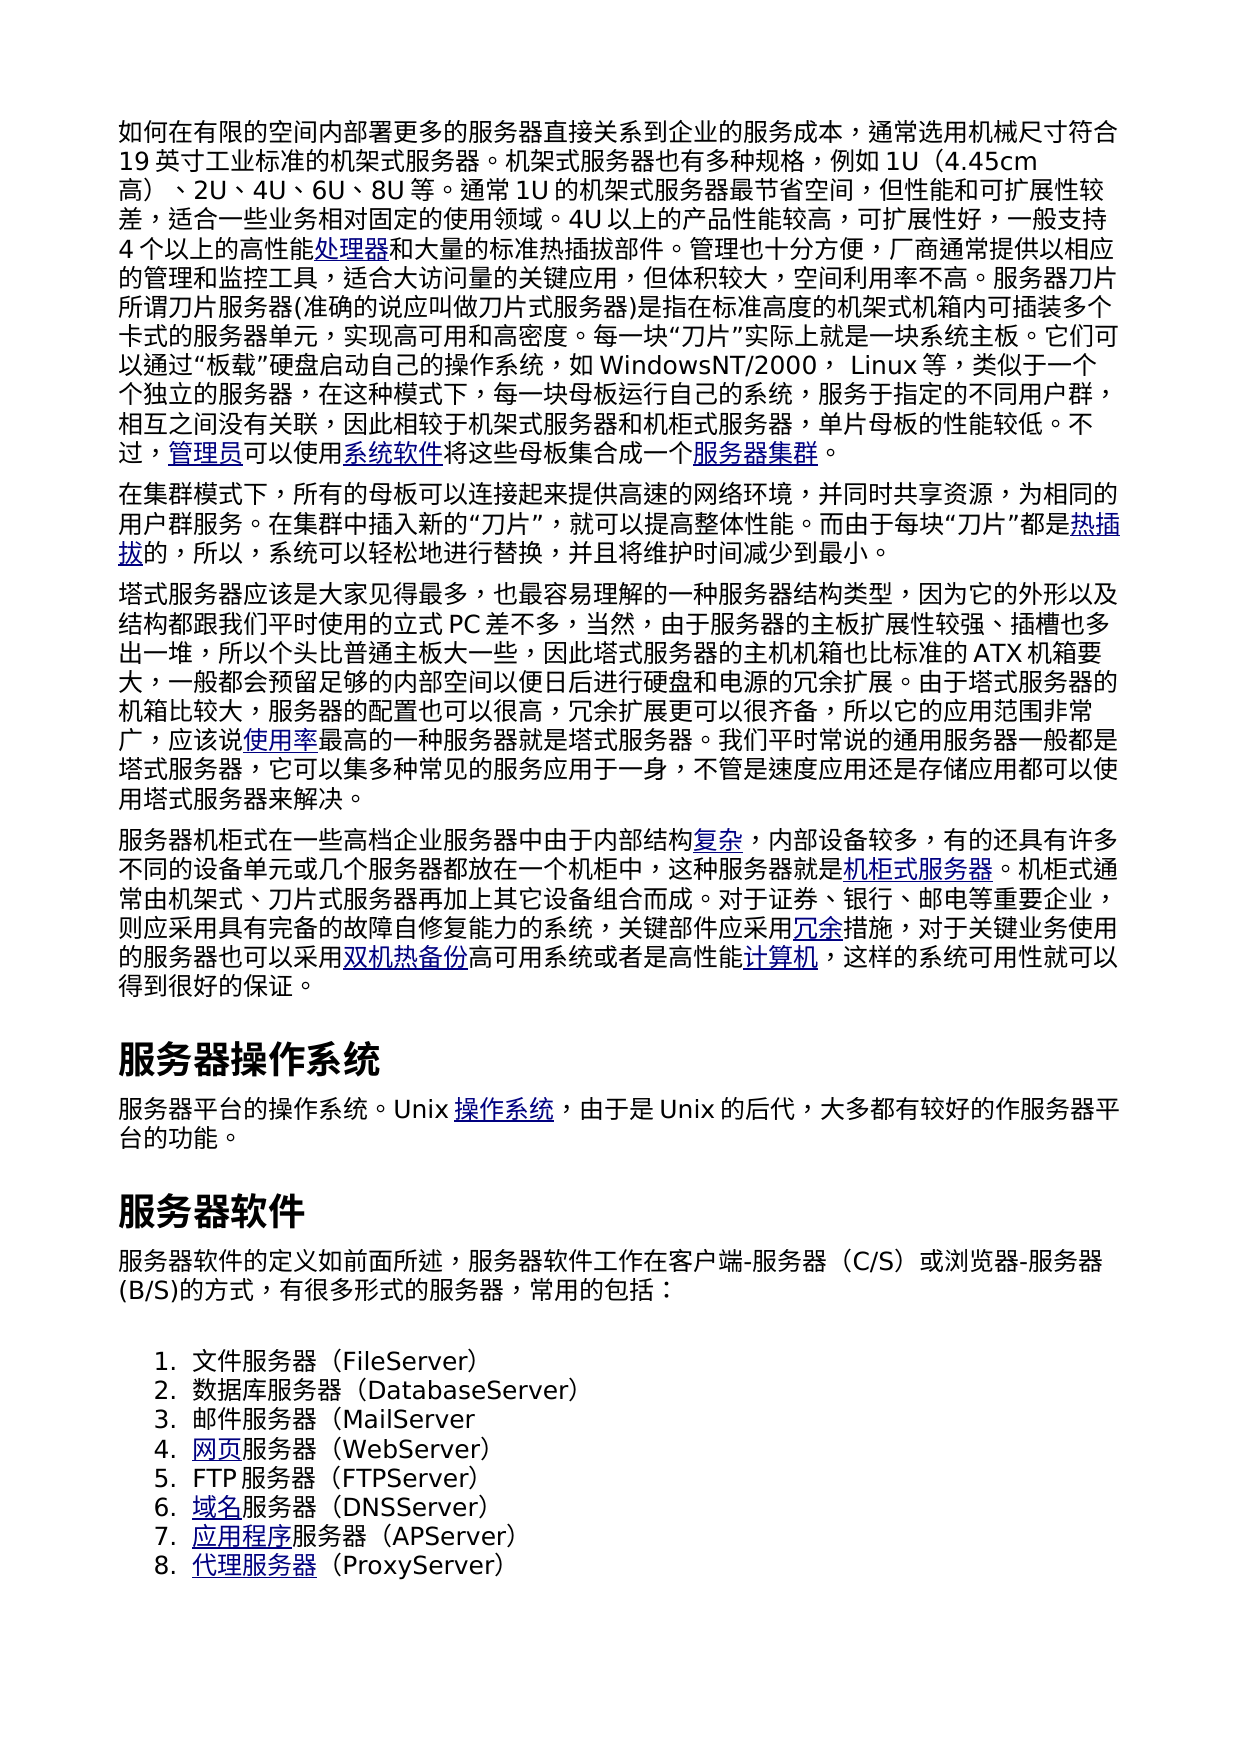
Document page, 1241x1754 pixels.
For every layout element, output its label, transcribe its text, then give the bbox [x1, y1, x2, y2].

list 网页服务器（WebServer） [177, 1435, 1122, 1464]
list 域名服务器（DNSServer） [177, 1493, 1122, 1522]
list 数据库服务器（DatabaseServer） [177, 1377, 1122, 1406]
text 服务器机柜式在一些高档企业服务器中由于内部结构复杂，内部设备较多，有的还具有许多不同的设备单元或几个服务器都放在一个机柜中，这种服务器就是机柜式服务器。机柜式通常由机架式、刀片式服务器再加上其它设备组合而成。对于证券、银行、邮电等重要企业，则应采用具有完备的故障自修复能力的系统，关键部件应采用冗余措施，对于关键业务使用的服务器也可以采用双机热备份高可用系统或者是高性能计算机，这样的系统可用性就可以得到很好的保证。 [118, 826, 1122, 1001]
subtitle 服务器软件 [118, 1191, 1122, 1234]
list 文件服务器（FileServer） [177, 1347, 1122, 1377]
list FTP服务器（FTPServer） [177, 1464, 1122, 1493]
text 塔式服务器应该是大家见得最多，也最容易理解的一种服务器结构类型，因为它的外形以及结构都跟我们平时使用的立式PC差不多，当然，由于服务器的主板扩展性较强、插槽也多出一堆，所以个头比普通主板大一些，因此塔式服务器的主机机箱也比标准的ATX机箱要大，一般都会预留足够的内部空间以便日后进行硬盘和电源的冗余扩展。由于塔式服务器的机箱比较大，服务器的配置也可以很高，冗余扩展更可以很齐备，所以它的应用范围非常广，应该说使用率最高的一种服务器就是塔式服务器。我们平时常说的通用服务器一般都是塔式服务器，它可以集多种常见的服务应用于一身，不管是速度应用还是存储应用都可以使用塔式服务器来解决。 [118, 581, 1122, 814]
text 服务器平台的操作系统。Unix操作系统，由于是Unix的后代，大多都有较好的作服务器平台的功能。 [118, 1095, 1122, 1153]
text 在集群模式下，所有的母板可以连接起来提供高速的网络环境，并同时共享资源，为相同的用户群服务。在集群中插入新的“刀片”，就可以提高整体性能。而由于每块“刀片”都是热插拔的，所以，系统可以轻松地进行替换，并且将维护时间减少到最小。 [118, 481, 1122, 568]
list 应用程序服务器（APServer） [177, 1522, 1122, 1552]
list 代理服务器（ProxyServer） [177, 1552, 1122, 1581]
list 邮件服务器（MailServer [177, 1406, 1122, 1435]
subtitle 服务器操作系统 [118, 1039, 1122, 1083]
text 如何在有限的空间内部署更多的服务器直接关系到企业的服务成本，通常选用机械尺寸符合19英寸工业标准的机架式服务器。机架式服务器也有多种规格，例如1U（4.45cm高）、2U、4U、6U、8U等。通常1U的机架式服务器最节省空间，但性能和可扩展性较差，适合一些业务相对固定的使用领域。4U以上的产品性能较高，可扩展性好，一般支持4个以上的高性能处理器和大量的标准热插拔部件。管理也十分方便，厂商通常提供以相应的管理和监控工具，适合大访问量的关键应用，但体积较大，空间利用率不高。服务器刀片所谓刀片服务器(准确的说应叫做刀片式服务器)是指在标准高度的机架式机箱内可插装多个卡式的服务器单元，实现高可用和高密度。每一块“刀片”实际上就是一块系统主板。它们可以通过“板载”硬盘启动自己的操作系统，如WindowsNT/2000， Linux等，类似于一个个独立的服务器，在这种模式下，每一块母板运行自己的系统，服务于指定的不同用户群，相互之间没有关联，因此相较于机架式服务器和机柜式服务器，单片母板的性能较低。不过，管理员可以使用系统软件将这些母板集合成一个服务器集群。 [118, 118, 1122, 468]
text 服务器软件的定义如前面所述，服务器软件工作在客户端-服务器（C/S）或浏览器-服务器(B/S)的方式，有很多形式的服务器，常用的包括： [118, 1247, 1122, 1305]
